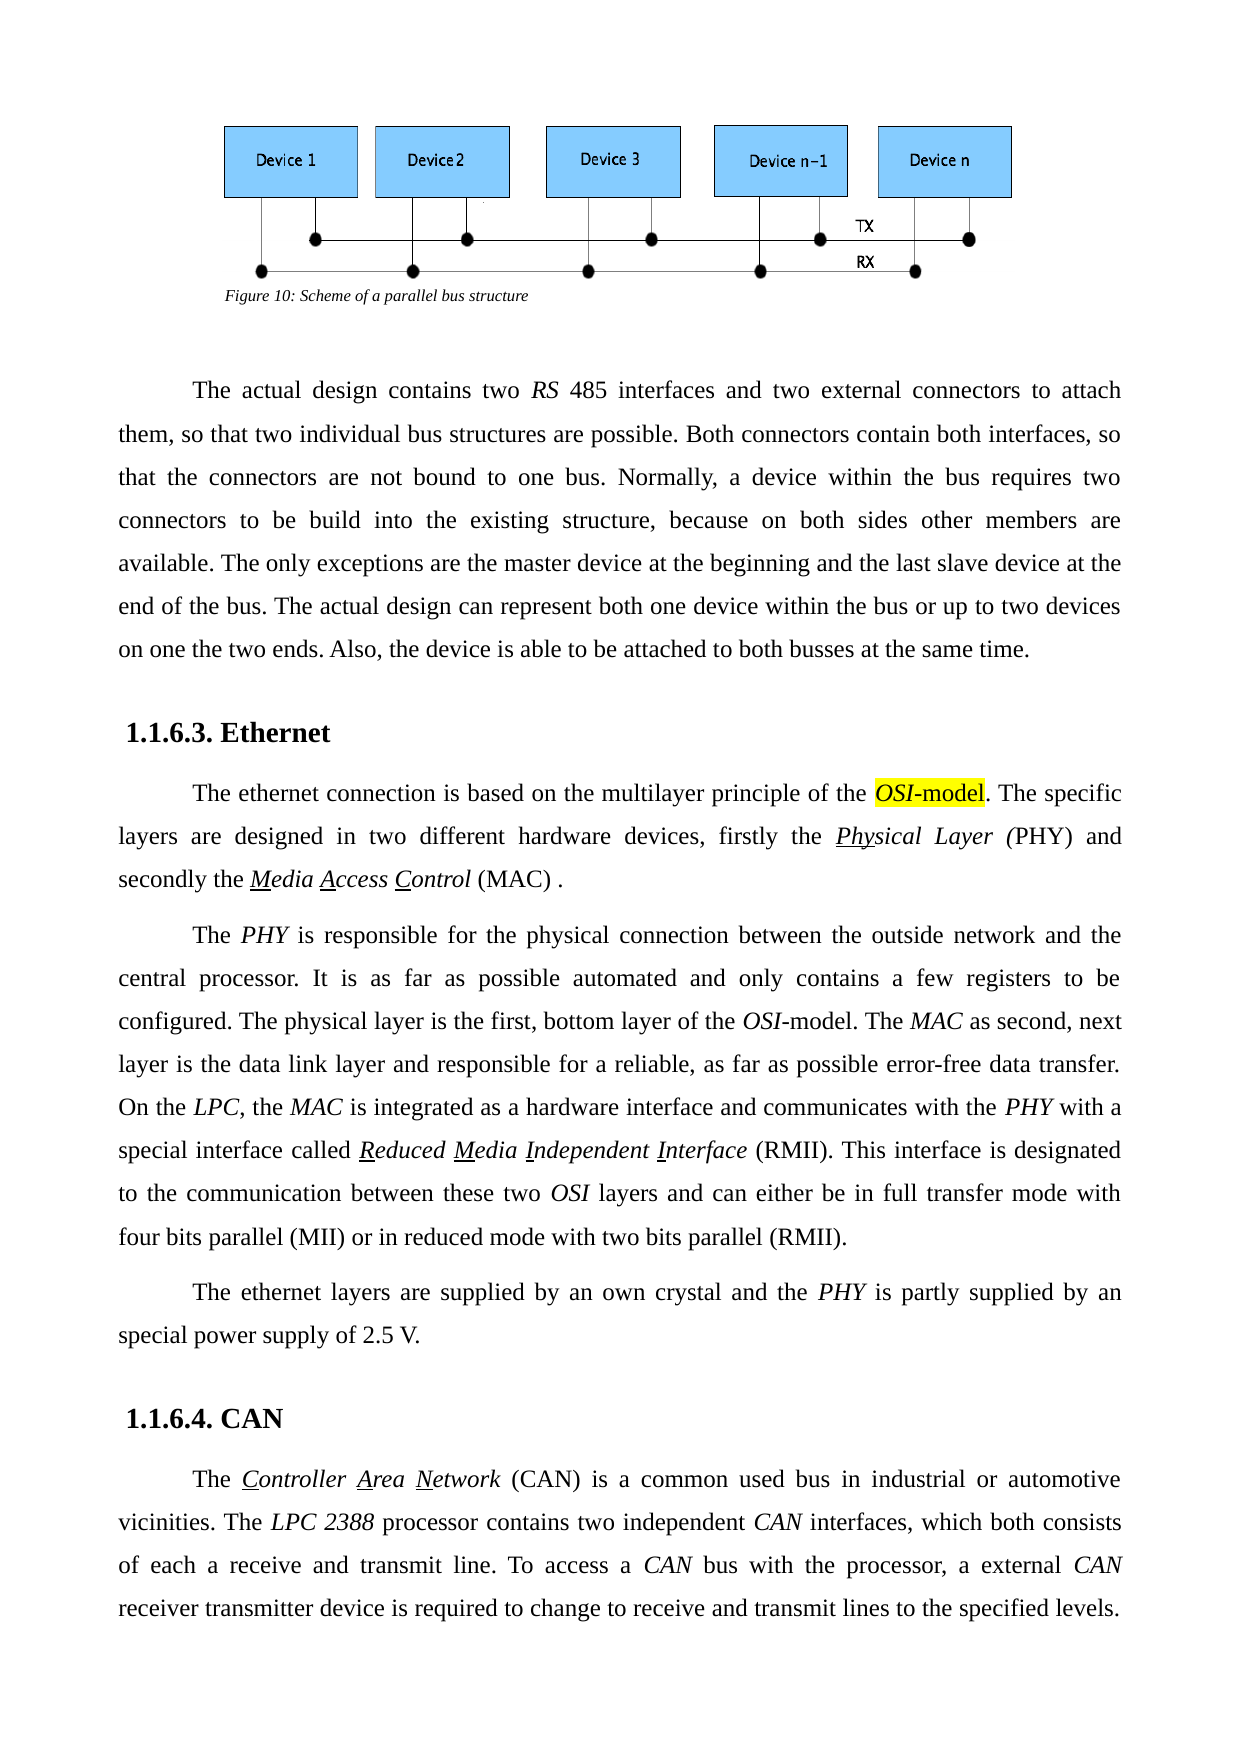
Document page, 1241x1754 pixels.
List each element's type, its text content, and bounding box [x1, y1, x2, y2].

subtitle Ethernet [118, 715, 1122, 748]
picture [221, 118, 1019, 286]
text The PHY is responsible for the physical connection between the outside network and the central processor. It is as far as possible automated and only contains a few registers to be configured. The physical layer is the first, bottom layer of the OSI-model. The MAC as second, next layer is the data link layer and responsible for a reliable, as far as possible error-free data transfer. On the LPC, the MAC is integrated as a hardware interface and communicates with the PHY with a special interface called Reduced Media Independent Interface (RMII). This interface is designated to the communication between these two OSI layers and can either be in full transfer mode with four bits parallel (MII) or in reduced mode with two bits parallel (RMII). [118, 920, 1122, 1250]
text The Controller Area Network (CAN) is a common used bus in industrial or automotive vicinities. The LPC 2388 processor contains two independent CAN interfaces, which both consists of each a receive and transmit line. To access a CAN bus with the processor, a external CAN receiver transmitter device is required to change to receive and transmit lines to the specified levels. [118, 1464, 1122, 1622]
text The actual design contains two RS 485 interfaces and two external connectors to attach them, so that two individual bus structures are possible. Both connectors contain both interfaces, so that the connectors are not bound to one bus. Normally, a device within the bus requires two connectors to be build into the existing structure, because on both sides other members are available. The only exceptions are the master device at the beginning and the last slave device at the end of the bus. The actual design can represent both one device within the bus or up to two devices on one the two ends. Also, the device is able to be attached to both busses at the same time. [118, 376, 1122, 663]
text The ethernet connection is based on the multilayer principle of the OSI-model. The specific layers are designed in two different hardware devices, firstly the Physical Layer (PHY) and secondly the Media Access Control (MAC) . [118, 778, 1122, 893]
text The ethernet layers are supplied by an own crystal and the PHY is partly supplied by an special power supply of 2.5 V. [118, 1277, 1122, 1349]
text Figure 10: Scheme of a parallel bus structure [224, 286, 1016, 305]
subtitle CAN [118, 1401, 1122, 1434]
